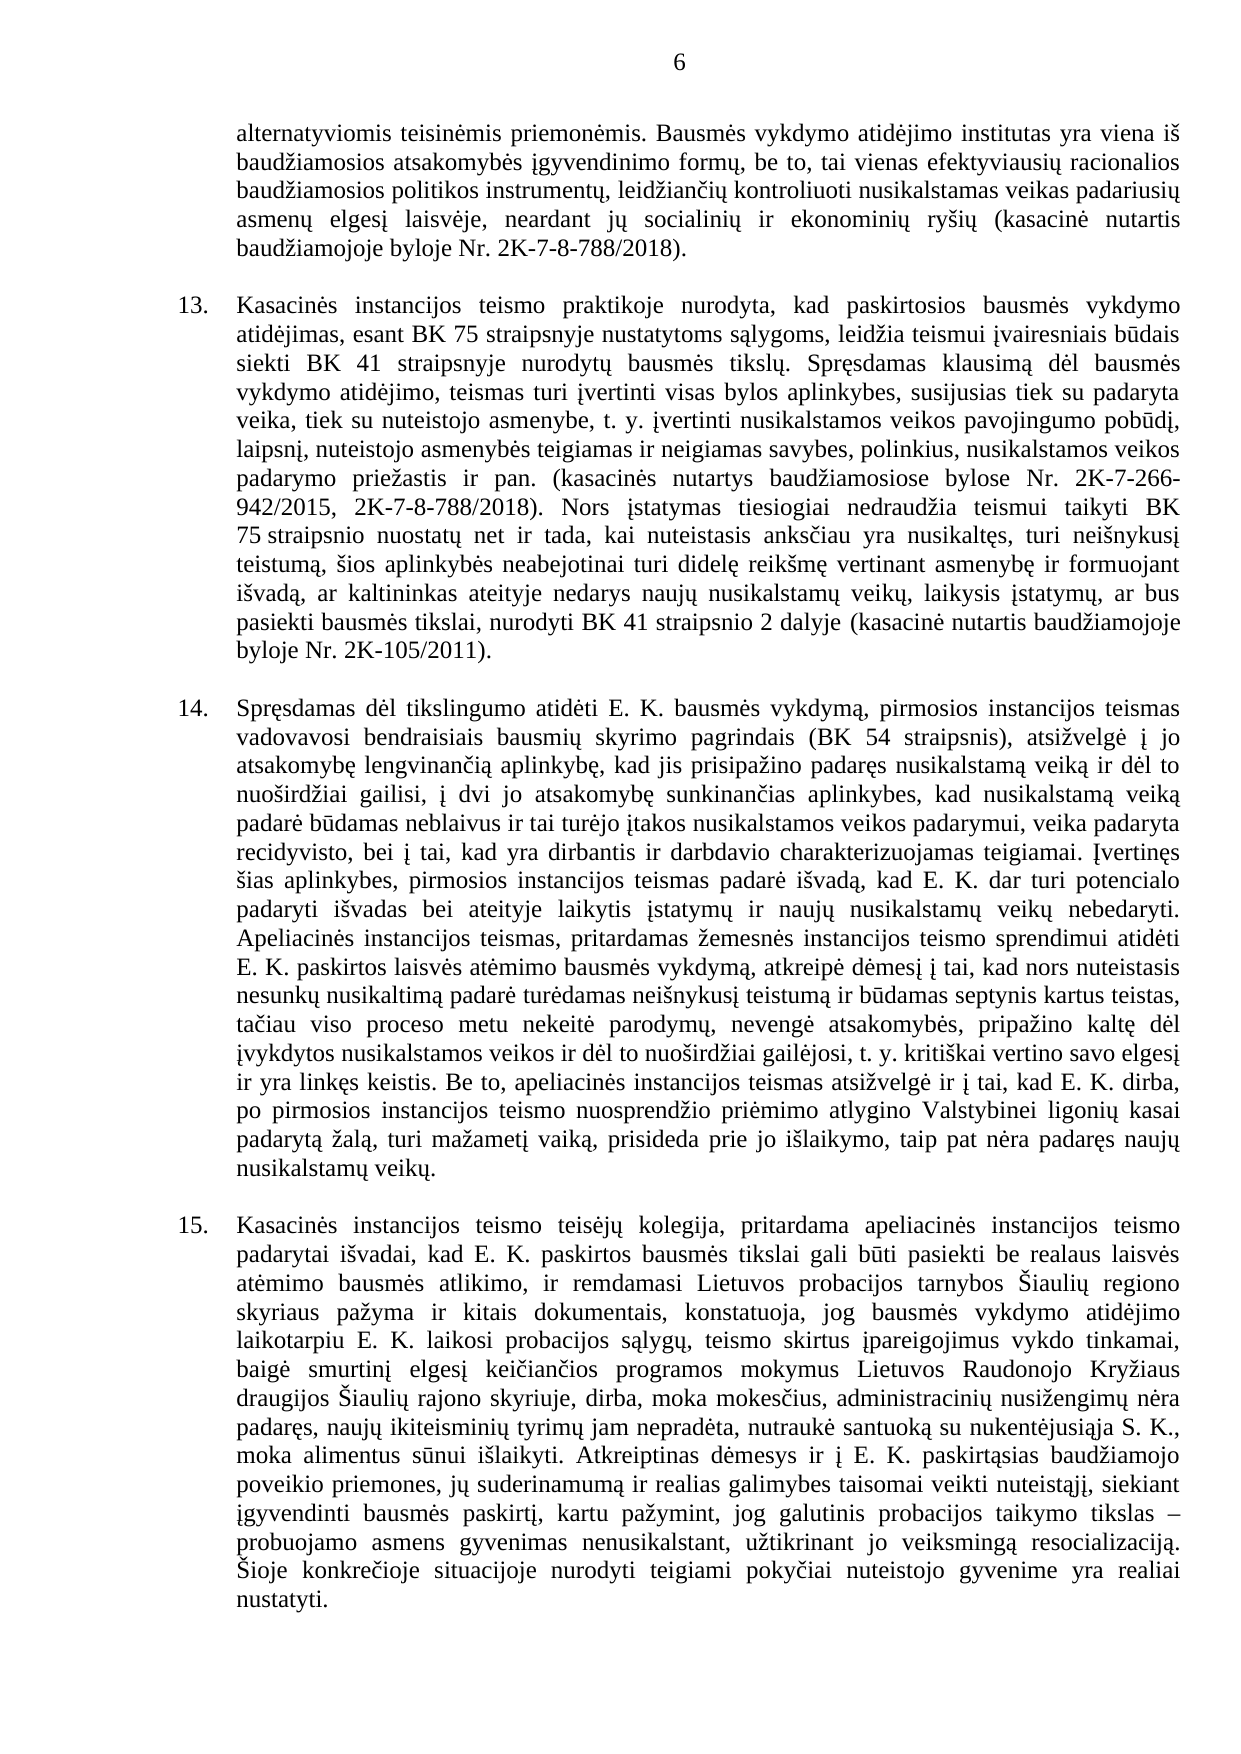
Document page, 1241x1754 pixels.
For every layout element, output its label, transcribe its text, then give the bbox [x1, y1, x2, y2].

text alternatyviomis teisinėmis priemonėmis. Bausmės vykdymo atidėjimo institutas yra viena iš baudžiamosios atsakomybės įgyvendinimo formų, be to, tai vienas efektyviausių racionalios baudžiamosios politikos instrumentų, leidžiančių kontroliuoti nusikalstamas veikas padariusių asmenų elgesį laisvėje, neardant jų socialinių ir ekonominių ryšių (kasacinė nutartis baudžiamojoje byloje Nr. 2K-7-8-788/2018). [177, 118, 1181, 262]
text 13. Kasacinės instancijos teismo praktikoje nurodyta, kad paskirtosios bausmės vykdymo atidėjimas, esant BK 75 straipsnyje nustatytoms sąlygoms, leidžia teismui įvairesniais būdais siekti BK 41 straipsnyje nurodytų bausmės tikslų. Spręsdamas klausimą dėl bausmės vykdymo atidėjimo, teismas turi įvertinti visas bylos aplinkybes, susijusias tiek su padaryta veika, tiek su nuteistojo asmenybe, t. y. įvertinti nusikalstamos veikos pavojingumo pobūdį, laipsnį, nuteistojo asmenybės teigiamas ir neigiamas savybes, polinkius, nusikalstamos veikos padarymo priežastis ir pan. (kasacinės nutartys baudžiamosiose bylose Nr. 2K-7-266-942/2015, 2K-7-8-788/2018). Nors įstatymas tiesiogiai nedraudžia teismui taikyti BK 75 straipsnio nuostatų net ir tada, kai nuteistasis anksčiau yra nusikaltęs, turi neišnykusį teistumą, šios aplinkybės neabejotinai turi didelę reikšmę vertinant asmenybę ir formuojant išvadą, ar kaltininkas ateityje nedarys naujų nusikalstamų veikų, laikysis įstatymų, ar bus pasiekti bausmės tikslai, nurodyti BK 41 straipsnio 2 dalyje (kasacinė nutartis baudžiamojoje byloje Nr. 2K-105/2011). [177, 291, 1181, 664]
text 15. Kasacinės instancijos teismo teisėjų kolegija, pritardama apeliacinės instancijos teismo padarytai išvadai, kad E. K. paskirtos bausmės tikslai gali būti pasiekti be realaus laisvės atėmimo bausmės atlikimo, ir remdamasi Lietuvos probacijos tarnybos Šiaulių regiono skyriaus pažyma ir kitais dokumentais, konstatuoja, jog bausmės vykdymo atidėjimo laikotarpiu E. K. laikosi probacijos sąlygų, teismo skirtus įpareigojimus vykdo tinkamai, baigė smurtinį elgesį keičiančios programos mokymus Lietuvos Raudonojo Kryžiaus draugijos Šiaulių rajono skyriuje, dirba, moka mokesčius, administracinių nusižengimų nėra padaręs, naujų ikiteisminių tyrimų jam nepradėta, nutraukė santuoką su nukentėjusiąja S. K., moka alimentus sūnui išlaikyti. Atkreiptinas dėmesys ir į E. K. paskirtąsias baudžiamojo poveikio priemones, jų suderinamumą ir realias galimybes taisomai veikti nuteistąjį, siekiant įgyvendinti bausmės paskirtį, kartu pažymint, jog galutinis probacijos taikymo tikslas – probuojamo asmens gyvenimas nenusikalstant, užtikrinant jo veiksmingą resocializaciją. Šioje konkrečioje situacijoje nurodyti teigiami pokyčiai nuteistojo gyvenime yra realiai nustatyti. [177, 1211, 1181, 1613]
text 14. Spręsdamas dėl tikslingumo atidėti E. K. bausmės vykdymą, pirmosios instancijos teismas vadovavosi bendraisiais bausmių skyrimo pagrindais (BK 54 straipsnis), atsižvelgė į jo atsakomybę lengvinančią aplinkybę, kad jis prisipažino padaręs nusikalstamą veiką ir dėl to nuoširdžiai gailisi, į dvi jo atsakomybę sunkinančias aplinkybes, kad nusikalstamą veiką padarė būdamas neblaivus ir tai turėjo įtakos nusikalstamos veikos padarymui, veika padaryta recidyvisto, bei į tai, kad yra dirbantis ir darbdavio charakterizuojamas teigiamai. Įvertinęs šias aplinkybes, pirmosios instancijos teismas padarė išvadą, kad E. K. dar turi potencialo padaryti išvadas bei ateityje laikytis įstatymų ir naujų nusikalstamų veikų nebedaryti. Apeliacinės instancijos teismas, pritardamas žemesnės instancijos teismo sprendimui atidėti E. K. paskirtos laisvės atėmimo bausmės vykdymą, atkreipė dėmesį į tai, kad nors nuteistasis nesunkų nusikaltimą padarė turėdamas neišnykusį teistumą ir būdamas septynis kartus teistas, tačiau viso proceso metu nekeitė parodymų, nevengė atsakomybės, pripažino kaltę dėl įvykdytos nusikalstamos veikos ir dėl to nuoširdžiai gailėjosi, t. y. kritiškai vertino savo elgesį ir yra linkęs keistis. Be to, apeliacinės instancijos teismas atsižvelgė ir į tai, kad E. K. dirba, po pirmosios instancijos teismo nuosprendžio priėmimo atlygino Valstybinei ligonių kasai padarytą žalą, turi mažametį vaiką, prisideda prie jo išlaikymo, taip pat nėra padaręs naujų nusikalstamų veikų. [177, 693, 1181, 1182]
